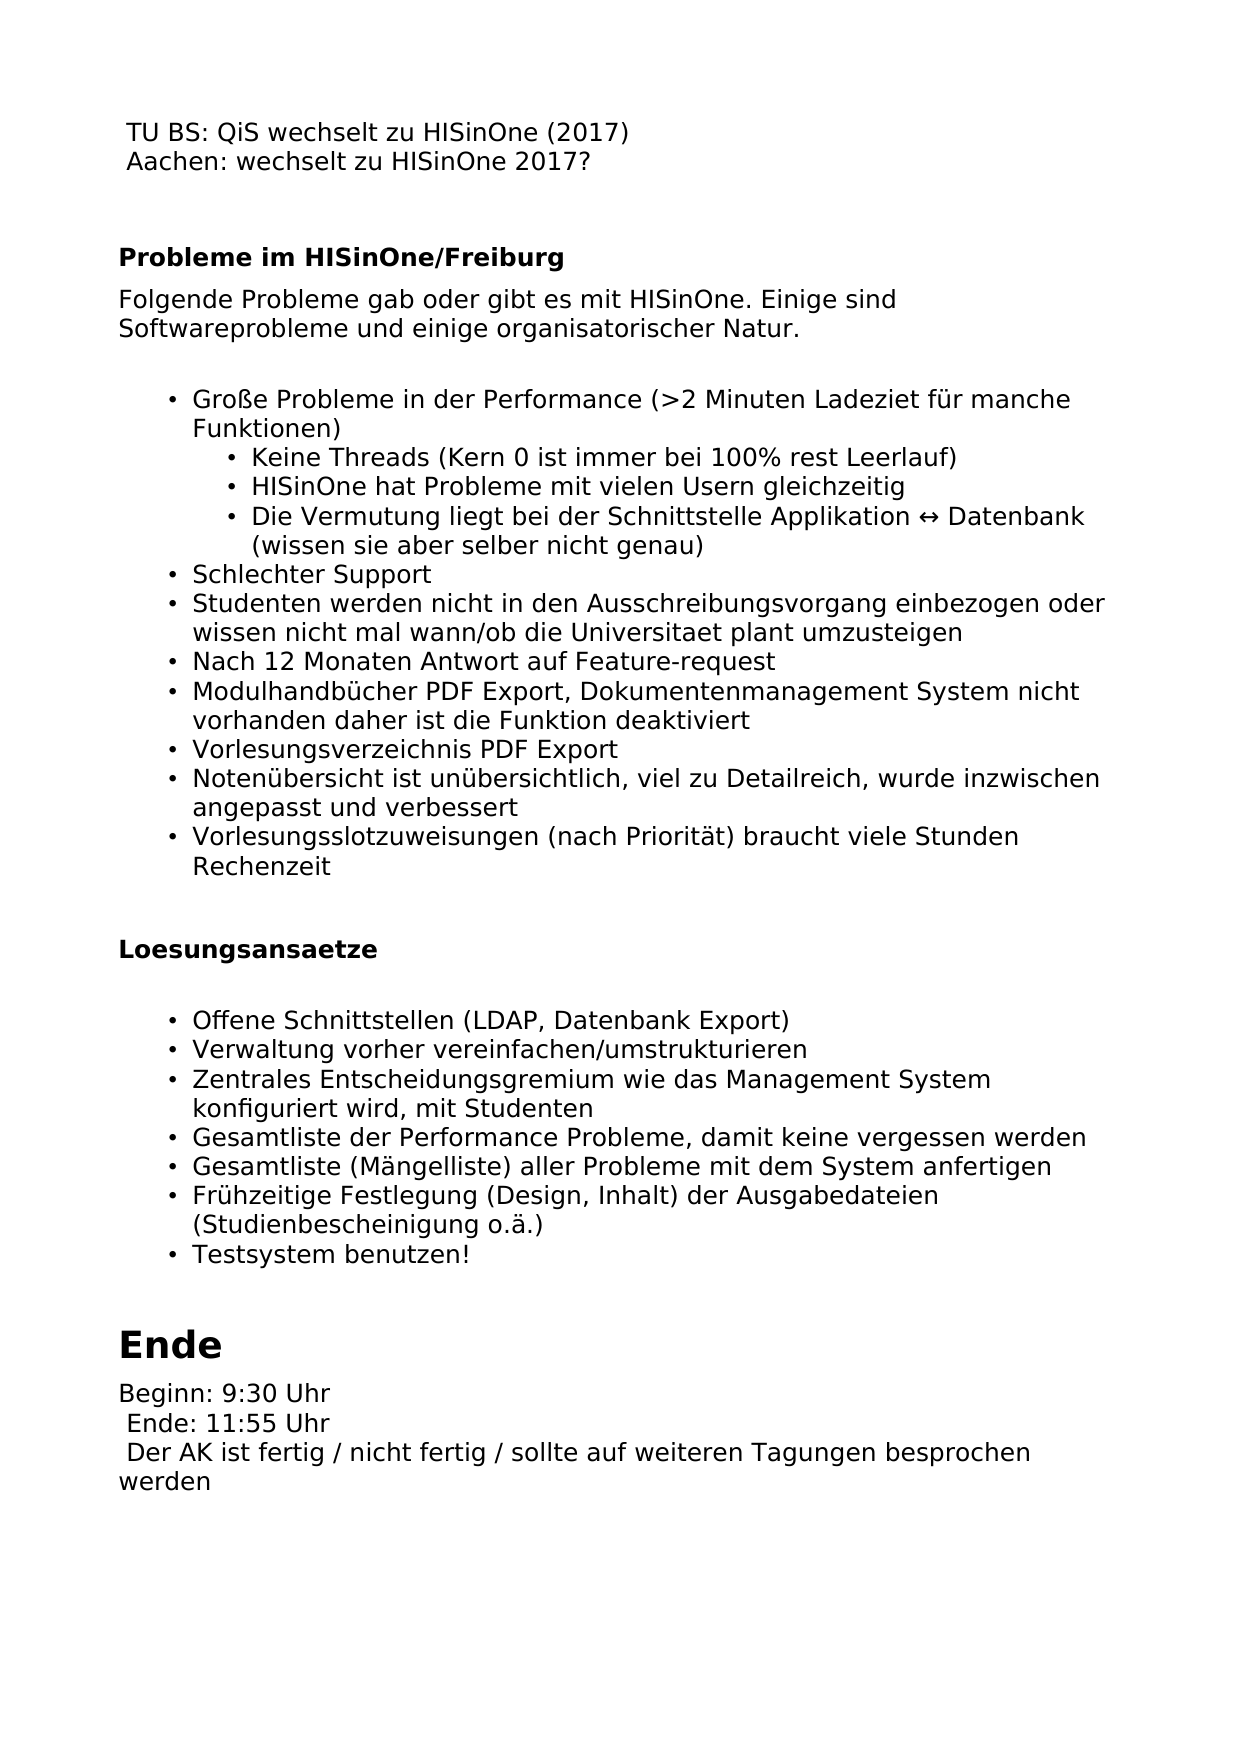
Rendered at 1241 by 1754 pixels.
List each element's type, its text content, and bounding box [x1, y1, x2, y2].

list Offene Schnittstellen (LDAP, Datenbank Export) [177, 1007, 1122, 1036]
subtitle Ende [118, 1323, 1122, 1367]
list Frühzeitige Festlegung (Design, Inhalt) der Ausgabedateien (Studienbescheinigung o.ä.) [177, 1182, 1122, 1240]
list Gesamtliste (Mängelliste) aller Probleme mit dem System anfertigen [177, 1152, 1122, 1182]
list HISinOne hat Probleme mit vielen Usern gleichzeitig [236, 473, 1122, 502]
list Die Vermutung liegt bei der Schnittstelle Applikation ↔ Datenbank (wissen sie aber selber nicht genau) [236, 502, 1122, 560]
list Nach 12 Monaten Antwort auf Feature-request [177, 648, 1122, 677]
list Zentrales Entscheidungsgremium wie das Management System konfiguriert wird, mit Studenten [177, 1065, 1122, 1123]
text TU BS: QiS wechselt zu HISinOne (2017) Aachen: wechselt zu HISinOne 2017? [118, 118, 1122, 206]
text Folgende Probleme gab oder gibt es mit HISinOne. Einige sind Softwareprobleme und einige organisatorischer Natur. [118, 285, 1122, 343]
subtitle Probleme im HISinOne/Freiburg [118, 243, 1122, 272]
subtitle Loesungsansaetze [118, 935, 1122, 964]
list Testsystem benutzen! [177, 1240, 1122, 1269]
list Keine Threads (Kern 0 ist immer bei 100% rest Leerlauf) [236, 443, 1122, 473]
list Gesamtliste der Performance Probleme, damit keine vergessen werden [177, 1123, 1122, 1152]
list Notenübersicht ist unübersichtlich, viel zu Detailreich, wurde inzwischen angepasst und verbessert [177, 764, 1122, 823]
text Beginn: 9:30 Uhr Ende: 11:55 Uhr Der AK ist fertig / nicht fertig / sollte auf weiteren Tagungen besprochen werden [118, 1380, 1122, 1496]
list Große Probleme in der Performance (>2 Minuten Ladeziet für manche Funktionen) [177, 385, 1122, 443]
list Schlechter Support [177, 560, 1122, 589]
list Modulhandbücher PDF Export, Dokumentenmanagement System nicht vorhanden daher ist die Funktion deaktiviert [177, 677, 1122, 735]
list Vorlesungsverzeichnis PDF Export [177, 735, 1122, 764]
list Verwaltung vorher vereinfachen/umstrukturieren [177, 1036, 1122, 1065]
list Studenten werden nicht in den Ausschreibungsvorgang einbezogen oder wissen nicht mal wann/ob die Universitaet plant umzusteigen [177, 589, 1122, 648]
list Vorlesungsslotzuweisungen (nach Priorität) braucht viele Stunden Rechenzeit [177, 823, 1122, 881]
